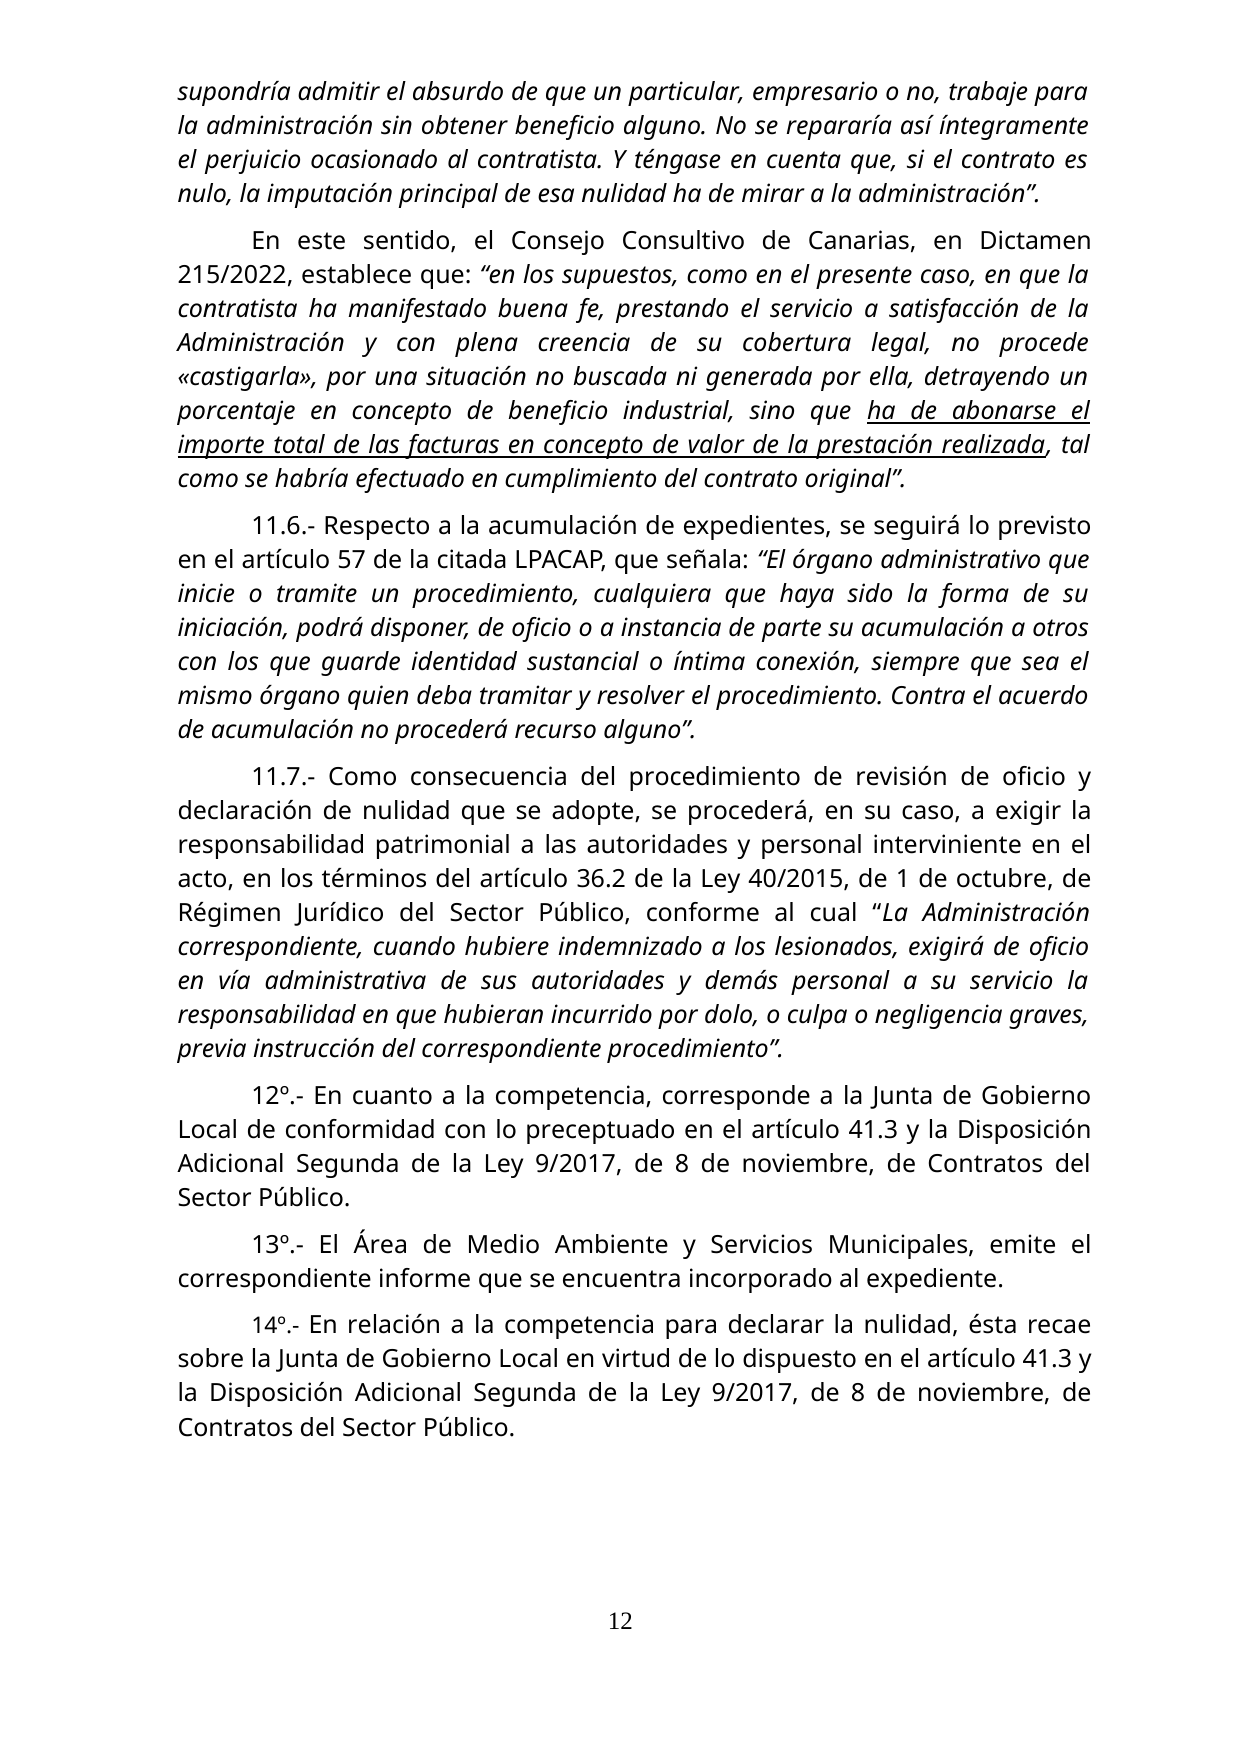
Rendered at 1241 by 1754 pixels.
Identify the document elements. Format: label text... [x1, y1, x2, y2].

text 11.7.- Como consecuencia del procedimiento de revisión de oficio y declaración de nulidad que se adopte, se procederá, en su caso, a exigir la responsabilidad patrimonial a las autoridades y personal interviniente en el acto, en los términos del artículo 36.2 de la Ley 40/2015, de 1 de octubre, de Régimen Jurídico del Sector Público, conforme al cual “La Administración correspondiente, cuando hubiere indemnizado a los lesionados, exigirá de oficio en vía administrativa de sus autoridades y demás personal a su servicio la responsabilidad en que hubieran incurrido por dolo, o culpa o negligencia graves, previa instrucción del correspondiente procedimiento”. [177, 758, 1093, 1065]
text 12º.- En cuanto a la competencia, corresponde a la Junta de Gobierno Local de conformidad con lo preceptuado en el artículo 41.3 y la Disposición Adicional Segunda de la Ley 9/2017, de 8 de noviembre, de Contratos del Sector Público. [177, 1078, 1093, 1214]
text 14º.- En relación a la competencia para declarar la nulidad, ésta recae sobre la Junta de Gobierno Local en virtud de lo dispuesto en el artículo 41.3 y la Disposición Adicional Segunda de la Ley 9/2017, de 8 de noviembre, de Contratos del Sector Público. [177, 1307, 1093, 1443]
text 13º.- El Área de Medio Ambiente y Servicios Municipales, emite el correspondiente informe que se encuentra incorporado al expediente. [177, 1226, 1093, 1294]
text supondría admitir el absurdo de que un particular, empresario o no, trabaje para la administración sin obtener beneficio alguno. No se repararía así íntegramente el perjuicio ocasionado al contratista. Y téngase en cuenta que, si el contrato es nulo, la imputación principal de esa nulidad ha de mirar a la administración”. [177, 74, 1093, 210]
text En este sentido, el Consejo Consultivo de Canarias, en Dictamen 215/2022, establece que: “en los supuestos, como en el presente caso, en que la contratista ha manifestado buena fe, prestando el servicio a satisfacción de la Administración y con plena creencia de su cobertura legal, no procede «castigarla», por una situación no buscada ni generada por ella, detrayendo un porcentaje en concepto de beneficio industrial, sino que ha de abonarse el importe total de las facturas en concepto de valor de la prestación realizada, tal como se habría efectuado en cumplimiento del contrato original”. [177, 223, 1093, 495]
text 11.6.- Respecto a la acumulación de expedientes, se seguirá lo previsto en el artículo 57 de la citada LPACAP, que señala: “El órgano administrativo que inicie o tramite un procedimiento, cualquiera que haya sido la forma de su iniciación, podrá disponer, de oficio o a instancia de parte su acumulación a otros con los que guarde identidad sustancial o íntima conexión, siempre que sea el mismo órgano quien deba tramitar y resolver el procedimiento. Contra el acuerdo de acumulación no procederá recurso alguno”. [177, 508, 1093, 746]
